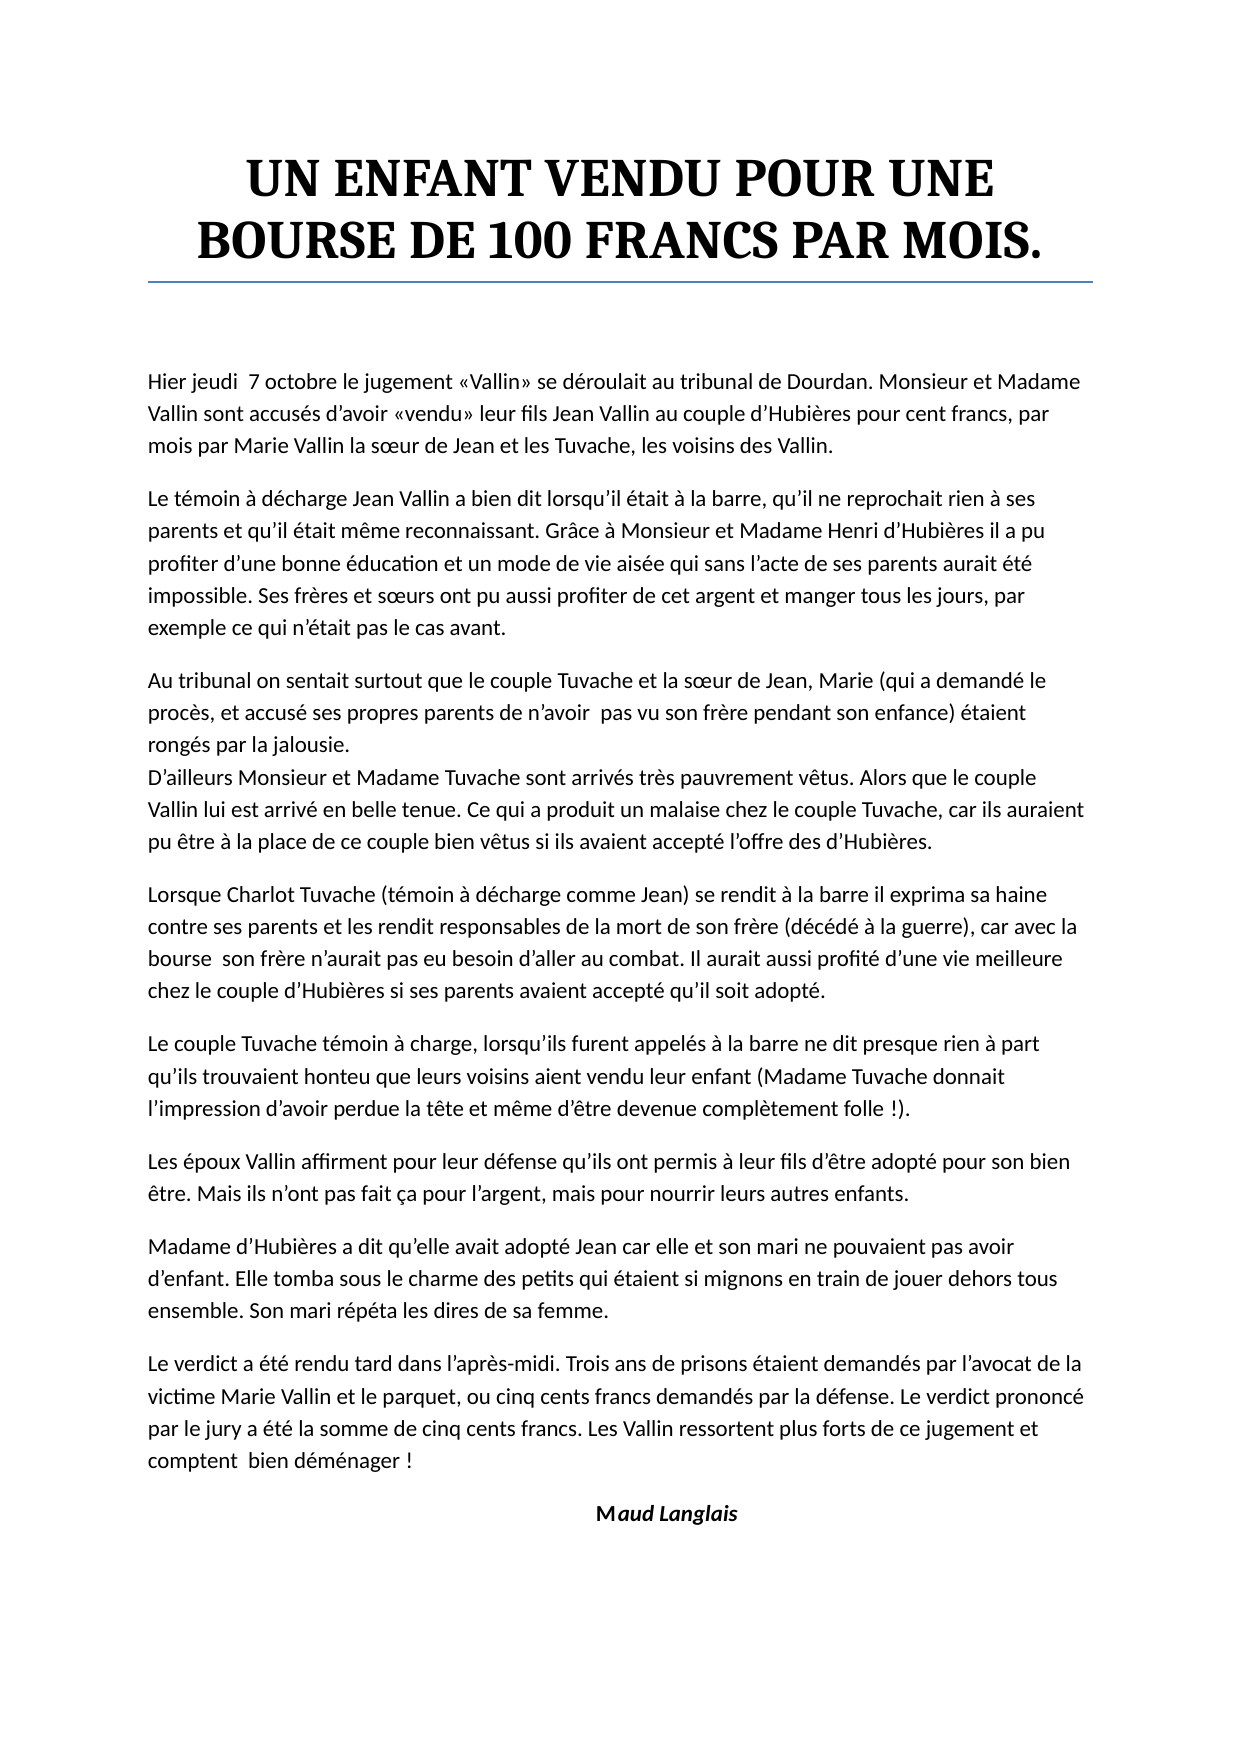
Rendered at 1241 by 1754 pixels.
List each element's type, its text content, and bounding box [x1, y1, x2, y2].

text Les époux Vallin affirment pour leur défense qu’ils ont permis à leur fils d’être adopté pour son bien être. Mais ils n’ont pas fait ça pour l’argent, mais pour nourrir leurs autres enfants. [148, 1147, 1093, 1207]
text Le témoin à décharge Jean Vallin a bien dit lorsqu’il était à la barre, qu’il ne reprochait rien à ses parents et qu’il était même reconnaissant. Grâce à Monsieur et Madame Henri d’Hubières il a pu profiter d’une bonne éducation et un mode de vie aisée qui sans l’acte de ses parents aurait été impossible. Ses frères et sœurs ont pu aussi profiter de cet argent et manger tous les jours, par exemple ce qui n’était pas le cas avant. [148, 484, 1093, 641]
text Le verdict a été rendu tard dans l’après-midi. Trois ans de prisons étaient demandés par l’avocat de la victime Marie Vallin et le parquet, ou cinq cents francs demandés par la défense. Le verdict prononcé par le jury a été la somme de cinq cents francs. Les Vallin ressortent plus forts de ce jugement et comptent bien déménager ! [148, 1349, 1093, 1474]
text Lorsque Charlot Tuvache (témoin à décharge comme Jean) se rendit à la barre il exprima sa haine contre ses parents et les rendit responsables de la mort de son frère (décédé à la guerre), car avec la bourse son frère n’aurait pas eu besoin d’aller au combat. Il aurait aussi profité d’une vie meilleure chez le couple d’Hubières si ses parents avaient accepté qu’il soit adopté. [148, 880, 1093, 1004]
text Maud Langlais [148, 1499, 1093, 1527]
title UN ENFANT VENDU POUR UNE BOURSE DE 100 FRANCS PAR MOIS. [148, 148, 1093, 281]
text Le couple Tuvache témoin à charge, lorsqu’ils furent appelés à la barre ne dit presque rien à part qu’ils trouvaient honteu que leurs voisins aient vendu leur enfant (Madame Tuvache donnait l’impression d’avoir perdue la tête et même d’être devenue complètement folle !). [148, 1029, 1093, 1122]
text Hier jeudi 7 octobre le jugement «Vallin» se déroulait au tribunal de Dourdan. Monsieur et Madame Vallin sont accusés d’avoir «vendu» leur fils Jean Vallin au couple d’Hubières pour cent francs, par mois par Marie Vallin la sœur de Jean et les Tuvache, les voisins des Vallin. [148, 367, 1093, 459]
text Madame d’Hubières a dit qu’elle avait adopté Jean car elle et son mari ne pouvaient pas avoir d’enfant. Elle tomba sous le charme des petits qui étaient si mignons en train de jouer dehors tous ensemble. Son mari répéta les dires de sa femme. [148, 1232, 1093, 1324]
text Au tribunal on sentait surtout que le couple Tuvache et la sœur de Jean, Marie (qui a demandé le procès, et accusé ses propres parents de n’avoir pas vu son frère pendant son enfance) étaient rongés par la jalousie. D’ailleurs Monsieur et Madame Tuvache sont arrivés très pauvrement vêtus. Alors que le couple Vallin lui est arrivé en belle tenue. Ce qui a produit un malaise chez le couple Tuvache, car ils auraient pu être à la place de ce couple bien vêtus si ils avaient accepté l’offre des d’Hubières. [148, 666, 1093, 855]
